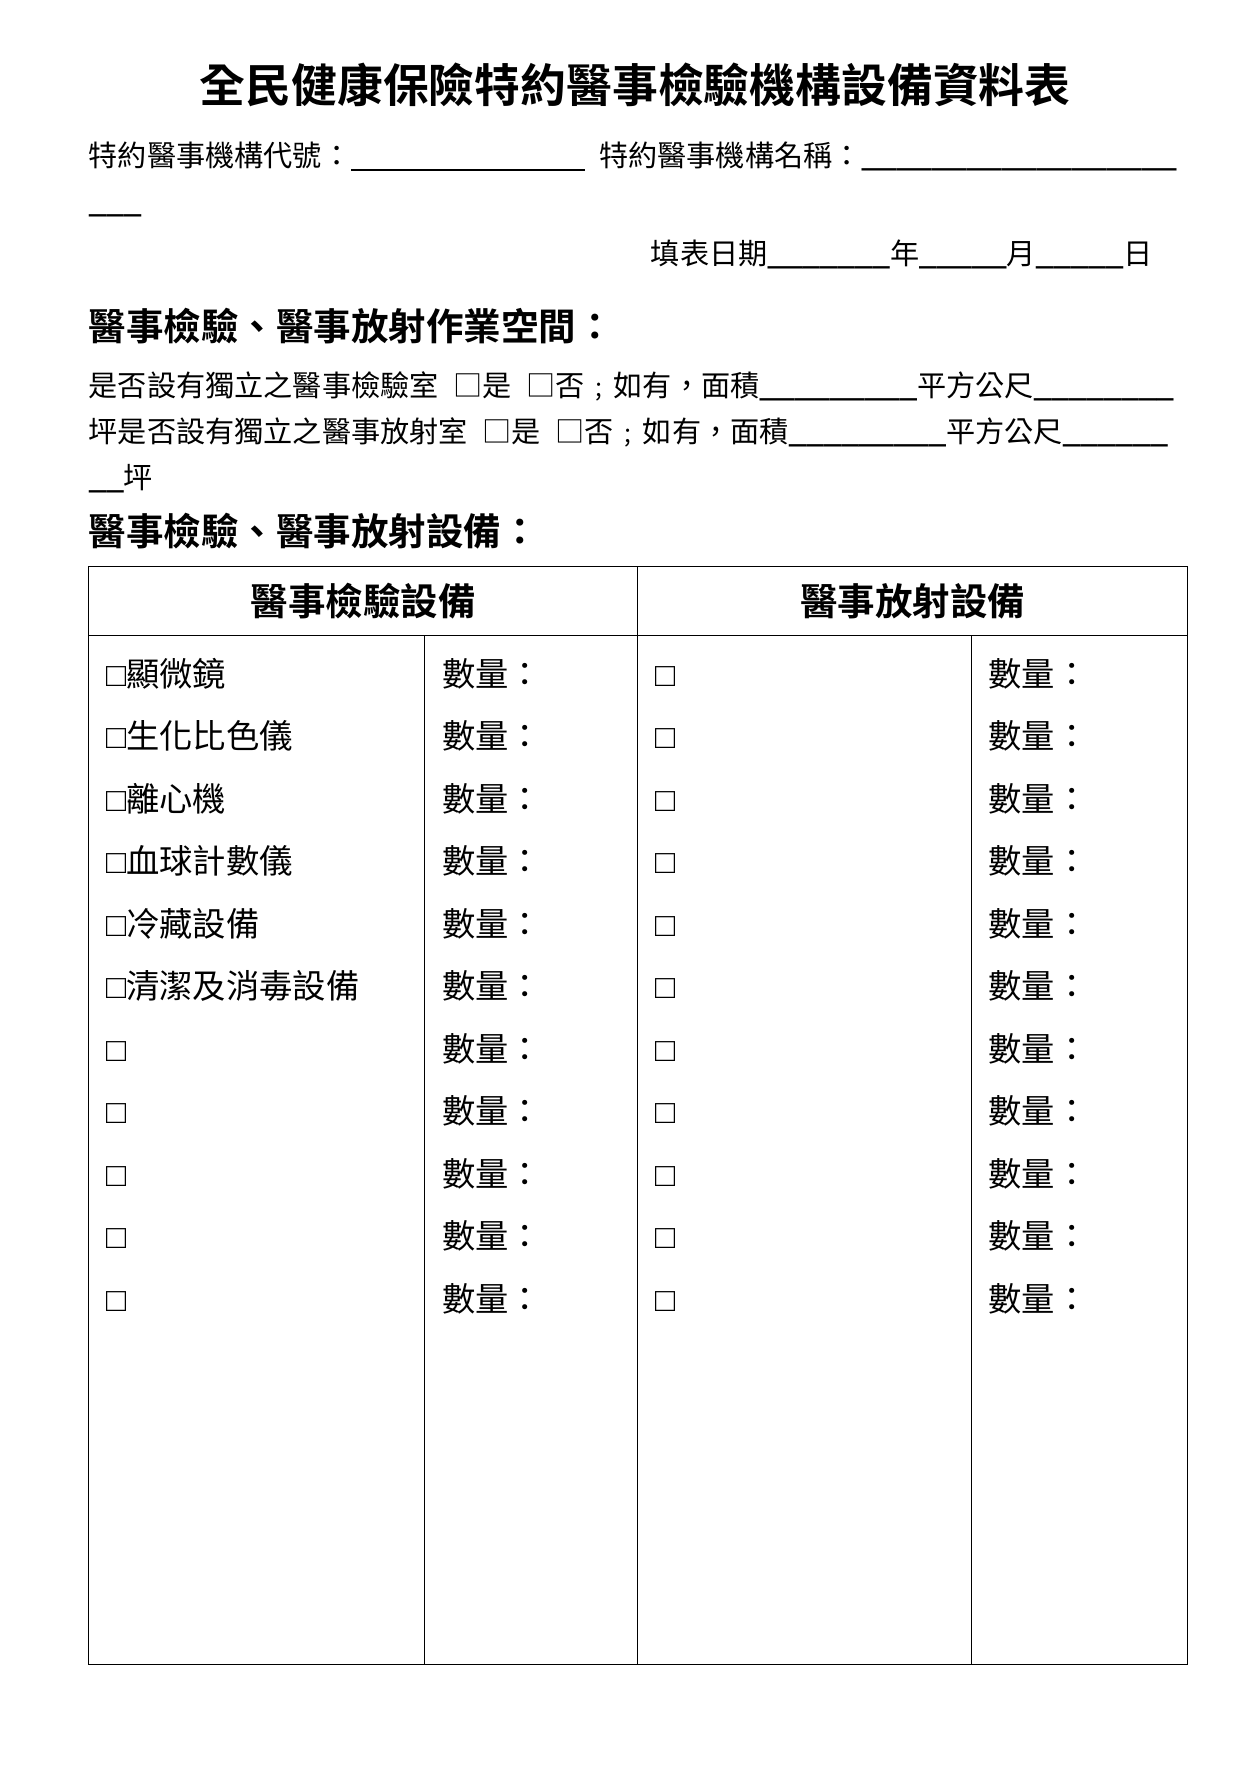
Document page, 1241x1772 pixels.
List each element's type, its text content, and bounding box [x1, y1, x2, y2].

text 醫事檢驗、醫事放射作業空間： [88, 307, 1181, 349]
table_cell □ □ □ □ □ □ □ □ □ □ □ [638, 636, 971, 1664]
text 全民健康保險特約醫事檢驗機構設備資料表 [88, 59, 1181, 113]
table_cell 數量： 數量： 數量： 數量： 數量： 數量： 數量： 數量： 數量： 數量： 數量： [425, 636, 637, 1664]
table_header 醫事檢驗設備 [89, 567, 637, 635]
table_cell □顯微鏡 □生化比色儀 □離心機 □血球計數儀 □冷藏設備 □清潔及消毒設備 □ □ □ □ □ [89, 636, 424, 1664]
table_cell 數量： 數量： 數量： 數量： 數量： 數量： 數量： 數量： 數量： 數量： 數量： [972, 636, 1187, 1664]
text 特約醫事機構代號： 特約醫事機構名稱：_____________________ [88, 129, 1181, 221]
text 填表日期_______年_____月_____日 [88, 237, 1152, 271]
table_header 醫事放射設備 [638, 567, 1187, 635]
text 醫事檢驗、醫事放射設備： [88, 509, 1152, 555]
text 是否設有獨立之醫事檢驗室 □是 □否﹔如有，面積_________平方公尺________坪是否設有獨立之醫事放射室 □是 □否﹔如有，面積_________平方公尺________坪 [88, 360, 1181, 498]
